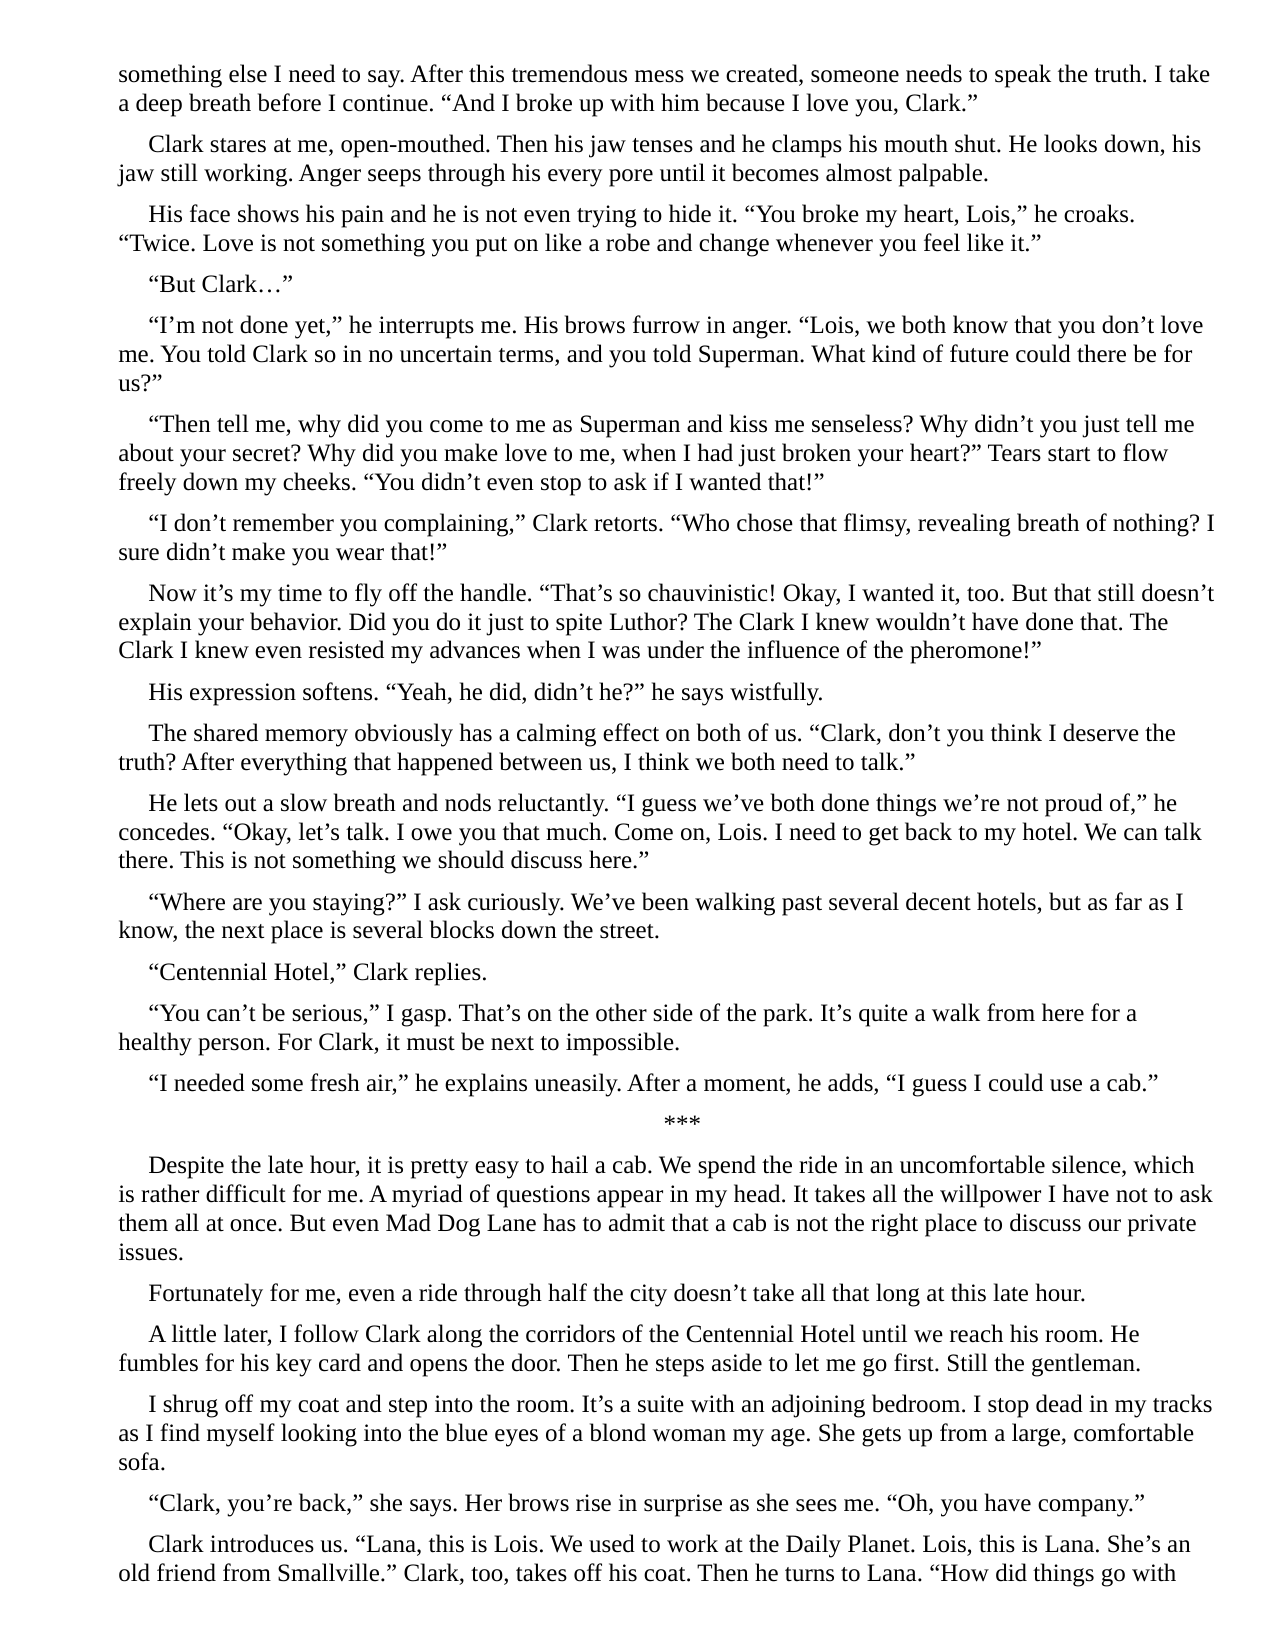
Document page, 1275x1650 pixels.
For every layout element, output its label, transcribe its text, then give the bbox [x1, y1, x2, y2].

text “But Clark…” [118, 269, 1216, 298]
text Clark stares at me, open-mouthed. Then his jaw tenses and he clamps his mouth shut. He looks down, his jaw still working. Anger seeps through his every pore until it becomes almost palpable. [118, 129, 1216, 187]
text His expression softens. “Yeah, he did, didn’t he?” he says wistfully. [118, 677, 1216, 705]
text something else I need to say. After this tremendous mess we created, someone needs to speak the truth. I take a deep breath before I continue. “And I broke up with him because I love you, Clark.” [118, 59, 1216, 117]
text *** [118, 1109, 1216, 1138]
text Clark introduces us. “Lana, this is Lois. We used to work at the Daily Planet. Lois, this is Lana. She’s an old friend from Smallville.” Clark, too, takes off his coat. Then he turns to Lana. “How did things go with [118, 1529, 1216, 1587]
text “Clark, you’re back,” she says. Her brows rise in surprise as she sees me. “Oh, you have company.” [118, 1488, 1216, 1517]
text He lets out a slow breath and nods reluctantly. “I guess we’ve both done things we’re not proud of,” he concedes. “Okay, let’s talk. I owe you that much. Come on, Lois. I need to get back to my hotel. We can talk there. This is not something we should discuss here.” [118, 788, 1216, 874]
text Despite the late hour, it is pretty easy to hail a cab. We spend the ride in an uncomfortable silence, which is rather difficult for me. A myriad of questions appear in my head. It takes all the willpower I have not to ask them all at once. But even Mad Dog Lane has to admit that a cab is not the right place to discuss our private issues. [118, 1150, 1216, 1265]
text “I needed some fresh air,” he explains uneasily. After a moment, he adds, “I guess I could use a cab.” [118, 1068, 1216, 1097]
text Fortunately for me, even a ride through half the city doesn’t take all that long at this late hour. [118, 1278, 1216, 1307]
text The shared memory obviously has a calming effect on both of us. “Clark, don’t you think I deserve the truth? After everything that happened between us, I think we both need to talk.” [118, 718, 1216, 775]
text “I don’t remember you complaining,” Clark retorts. “Who chose that flimsy, revealing breath of nothing? I sure didn’t make you wear that!” [118, 508, 1216, 565]
text “Where are you staying?” I ask curiously. We’ve been walking past several decent hotels, but as far as I know, the next place is several blocks down the street. [118, 887, 1216, 944]
text A little later, I follow Clark along the corridors of the Centennial Hotel until we reach his room. He fumbles for his key card and opens the door. Then he steps aside to let me go first. Still the gentleman. [118, 1319, 1216, 1377]
text I shrug off my coat and step into the room. It’s a suite with an adjoining bedroom. I stop dead in my tracks as I find myself looking into the blue eyes of a blond woman my age. She gets up from a large, comfortable sofa. [118, 1389, 1216, 1475]
text “You can’t be serious,” I gasp. That’s on the other side of the park. It’s quite a walk from here for a healthy person. For Clark, it must be next to impossible. [118, 998, 1216, 1055]
text “Then tell me, why did you come to me as Superman and kiss me senseless? Why didn’t you just tell me about your secret? Why did you make love to me, when I had just broken your heart?” Tears start to flow freely down my cheeks. “You didn’t even stop to ask if I wanted that!” [118, 409, 1216, 495]
text His face shows his pain and he is not even trying to hide it. “You broke my heart, Lois,” he croaks. “Twice. Love is not something you put on like a robe and change whenever you feel like it.” [118, 199, 1216, 257]
text “I’m not done yet,” he interrupts me. His brows furrow in anger. “Lois, we both know that you don’t love me. You told Clark so in no uncertain terms, and you told Superman. What kind of future could there be for us?” [118, 310, 1216, 397]
text Now it’s my time to fly off the handle. “That’s so chauvinistic! Okay, I wanted it, too. But that still doesn’t explain your behavior. Did you do it just to spite Luthor? The Clark I knew wouldn’t have done that. The Clark I knew even resisted my advances when I was under the influence of the pheromone!” [118, 578, 1216, 664]
text “Centennial Hotel,” Clark replies. [118, 957, 1216, 985]
